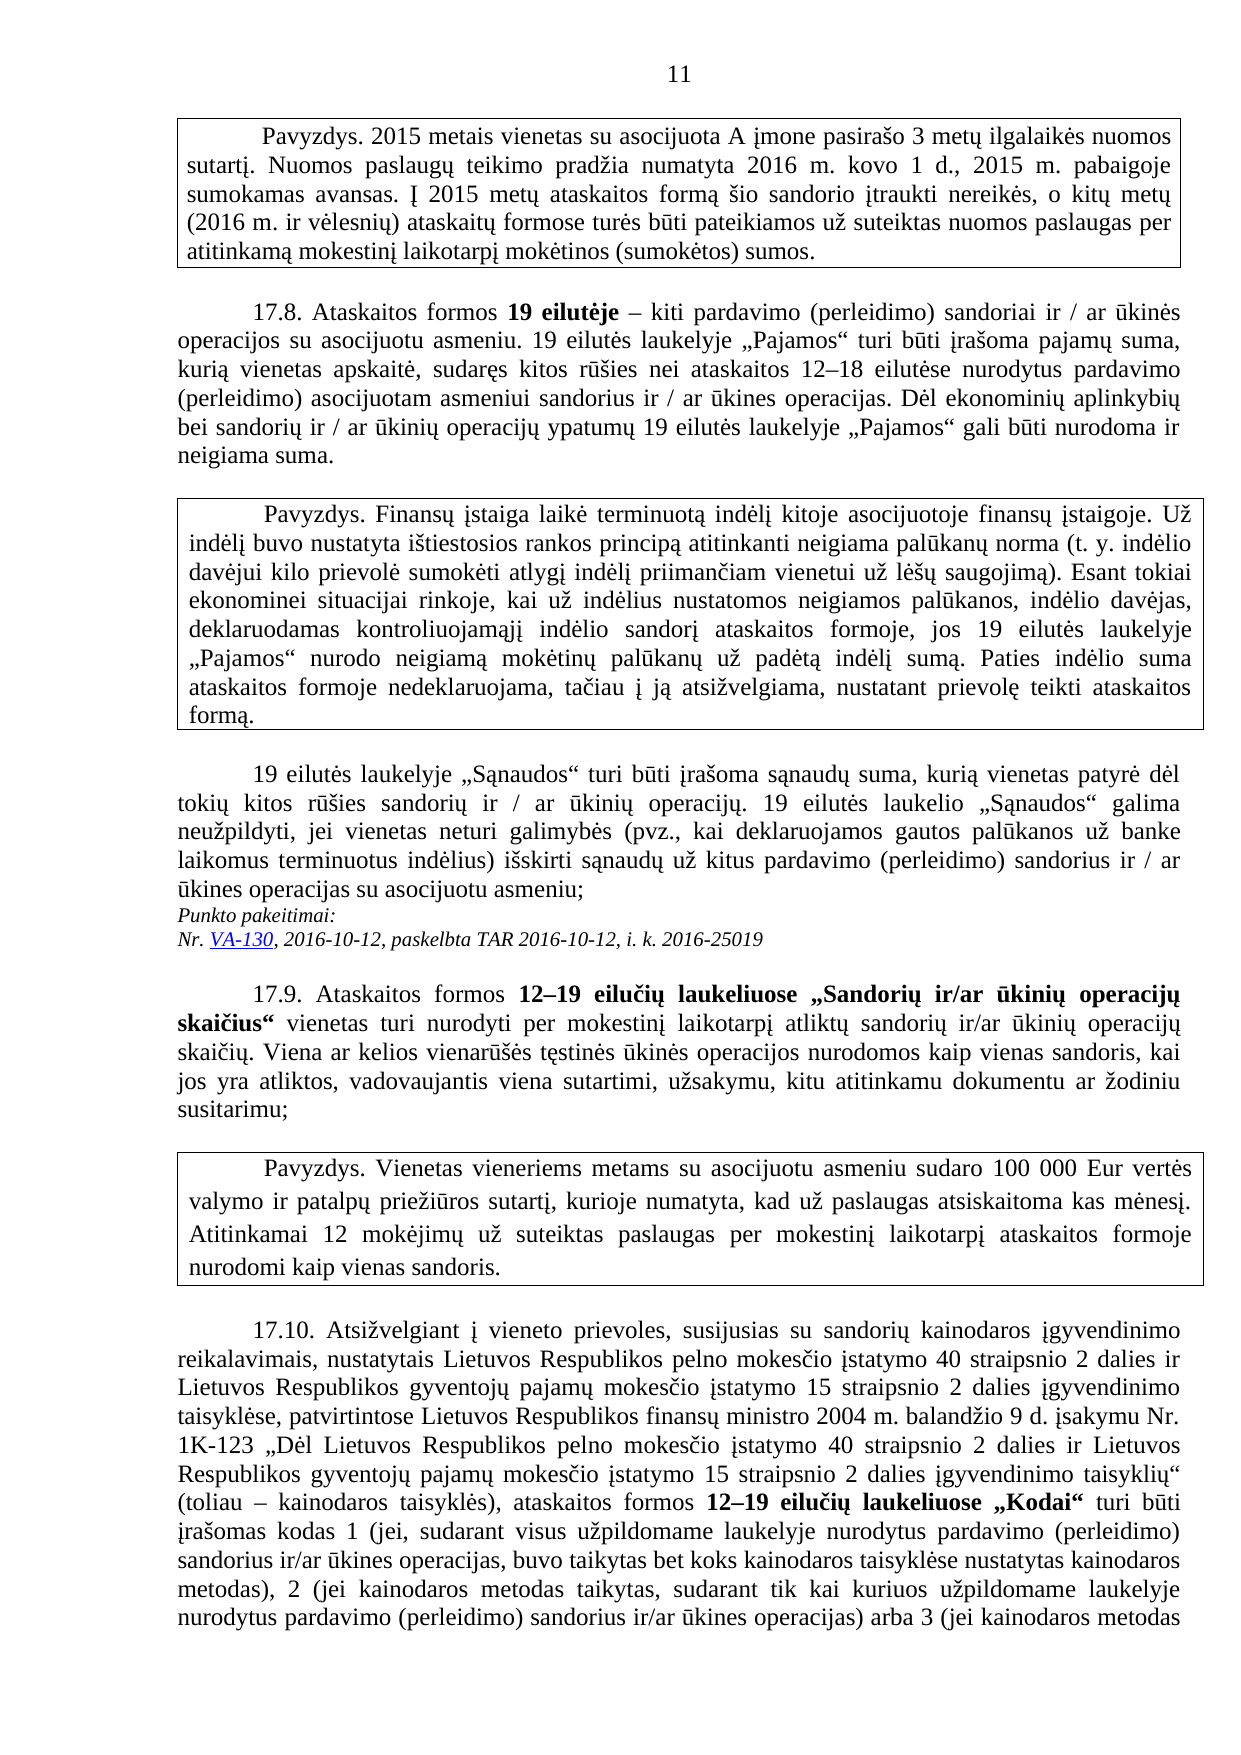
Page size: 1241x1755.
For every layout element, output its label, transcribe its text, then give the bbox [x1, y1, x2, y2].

text 19 eilutės laukelyje „Sąnaudos“ turi būti įrašoma sąnaudų suma, kurią vienetas patyrė dėl tokių kitos rūšies sandorių ir / ar ūkinių operacijų. 19 eilutės laukelio „Sąnaudos“ galima neužpildyti, jei vienetas neturi galimybės (pvz., kai deklaruojamos gautos palūkanos už banke laikomus terminuotus indėlius) išskirti sąnaudų už kitus pardavimo (perleidimo) sandorius ir / ar ūkines operacijas su asocijuotu asmeniu; [177, 759, 1181, 903]
table_header Pavyzdys. Vienetas vieneriems metams su asocijuotu asmeniu sudaro 100 000 Eur vertės valymo ir patalpų priežiūros sutartį, kurioje numatyta, kad už paslaugas atsiskaitoma kas mėnesį. Atitinkamai 12 mokėjimų už suteiktas paslaugas per mokestinį laikotarpį ataskaitos formoje nurodomi kaip vienas sandoris. [178, 1153, 1203, 1285]
text 17.9. Ataskaitos formos 12–19 eilučių laukeliuose „Sandorių ir/ar ūkinių operacijų skaičius“ vienetas turi nurodyti per mokestinį laikotarpį atliktų sandorių ir/ar ūkinių operacijų skaičių. Viena ar kelios vienarūšės tęstinės ūkinės operacijos nurodomos kaip vienas sandoris, kai jos yra atliktos, vadovaujantis viena sutartimi, užsakymu, kitu atitinkamu dokumentu ar žodiniu susitarimu; [177, 979, 1181, 1123]
table_header Pavyzdys. Finansų įstaiga laikė terminuotą indėlį kitoje asocijuotoje finansų įstaigoje. Už indėlį buvo nustatyta ištiestosios rankos principą atitinkanti neigiama palūkanų norma (t. y. indėlio davėjui kilo prievolė sumokėti atlygį indėlį priimančiam vienetui už lėšų saugojimą). Esant tokiai ekonominei situacijai rinkoje, kai už indėlius nustatomos neigiamos palūkanos, indėlio davėjas, deklaruodamas kontroliuojamąjį indėlio sandorį ataskaitos formoje, jos 19 eilutės laukelyje „Pajamos“ nurodo neigiamą mokėtinų palūkanų už padėtą indėlį sumą. Paties indėlio suma ataskaitos formoje nedeklaruojama, tačiau į ją atsižvelgiama, nustatant prievolę teikti ataskaitos formą. [178, 499, 1203, 729]
text 17.10. Atsižvelgiant į vieneto prievoles, susijusias su sandorių kainodaros įgyvendinimo reikalavimais, nustatytais Lietuvos Respublikos pelno mokesčio įstatymo 40 straipsnio 2 dalies ir Lietuvos Respublikos gyventojų pajamų mokesčio įstatymo 15 straipsnio 2 dalies įgyvendinimo taisyklėse, patvirtintose Lietuvos Respublikos finansų ministro 2004 m. balandžio 9 d. įsakymu Nr. 1K-123 „Dėl Lietuvos Respublikos pelno mokesčio įstatymo 40 straipsnio 2 dalies ir Lietuvos Respublikos gyventojų pajamų mokesčio įstatymo 15 straipsnio 2 dalies įgyvendinimo taisyklių“ (toliau – kainodaros taisyklės), ataskaitos formos 12–19 eilučių laukeliuose „Kodai“ turi būti įrašomas kodas 1 (jei, sudarant visus užpildomame laukelyje nurodytus pardavimo (perleidimo) sandorius ir/ar ūkines operacijas, buvo taikytas bet koks kainodaros taisyklėse nustatytas kainodaros metodas), 2 (jei kainodaros metodas taikytas, sudarant tik kai kuriuos užpildomame laukelyje nurodytus pardavimo (perleidimo) sandorius ir/ar ūkines operacijas) arba 3 (jei kainodaros metodas [177, 1315, 1181, 1631]
text Nr. VA-130, 2016-10-12, paskelbta TAR 2016-10-12, i. k. 2016-25019 [177, 927, 1181, 951]
text Punkto pakeitimai: [177, 903, 1181, 927]
text Pavyzdys. 2015 metais vienetas su asocijuota A įmone pasirašo 3 metų ilgalaikės nuomos sutartį. Nuomos paslaugų teikimo pradžia numatyta 2016 m. kovo 1 d., 2015 m. pabaigoje sumokamas avansas. Į 2015 metų ataskaitos formą šio sandorio įtraukti nereikės, o kitų metų (2016 m. ir vėlesnių) ataskaitų formose turės būti pateikiamos už suteiktas nuomos paslaugas per atitinkamą mokestinį laikotarpį mokėtinos (sumokėtos) sumos. [178, 119, 1180, 267]
text 17.8. Ataskaitos formos 19 eilutėje – kiti pardavimo (perleidimo) sandoriai ir / ar ūkinės operacijos su asocijuotu asmeniu. 19 eilutės laukelyje „Pajamos“ turi būti įrašoma pajamų suma, kurią vienetas apskaitė, sudaręs kitos rūšies nei ataskaitos 12–18 eilutėse nurodytus pardavimo (perleidimo) asocijuotam asmeniui sandorius ir / ar ūkines operacijas. Dėl ekonominių aplinkybių bei sandorių ir / ar ūkinių operacijų ypatumų 19 eilutės laukelyje „Pajamos“ gali būti nurodoma ir neigiama suma. [177, 297, 1181, 469]
